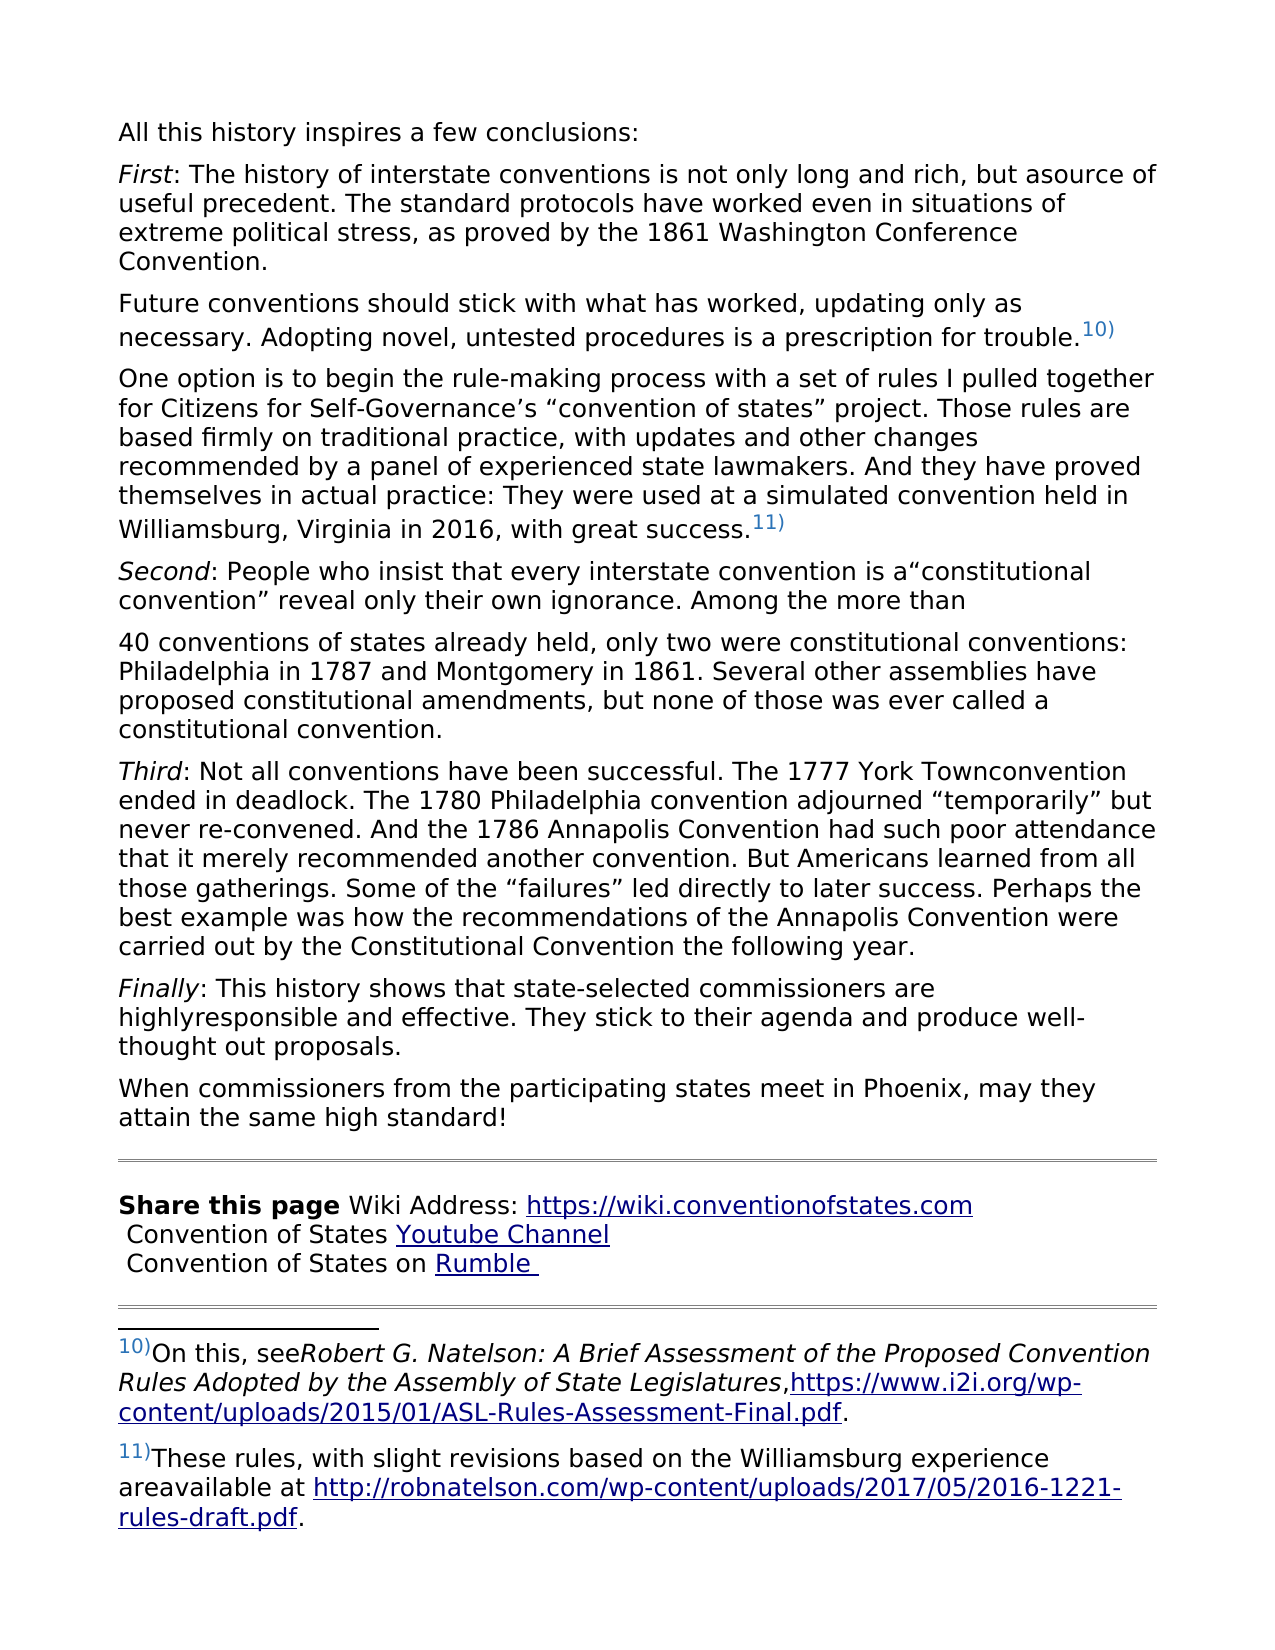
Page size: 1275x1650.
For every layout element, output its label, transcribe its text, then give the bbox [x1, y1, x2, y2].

text One option is to begin the rule-making process with a set of rules I pulled together for Citizens for Self-Governance’s “convention of states” project. Those rules are based firmly on traditional practice, with updates and other changes recommended by a panel of experienced state lawmakers. And they have proved themselves in actual practice: They were used at a simulated convention held in Williamsburg, Virginia in 2016, with great success. [118, 365, 1157, 544]
text 40 conventions of states already held, only two were constitutional conventions: Philadelphia in 1787 and Montgomery in 1861. Several other assemblies have proposed constitutional amendments, but none of those was ever called a constitutional convention. [118, 628, 1157, 744]
text Finally: This history shows that state-selected commissioners are highlyresponsible and effective. They stick to their agenda and produce well- thought out proposals. [118, 974, 1157, 1061]
text Third: Not all conventions have been successful. The 1777 York Townconvention ended in deadlock. The 1780 Philadelphia convention adjourned “temporarily” but never re-convened. And the 1786 Annapolis Convention had such poor attendance that it merely recommended another convention. But Americans learned from all those gatherings. Some of the “failures” led directly to later success. Perhaps the best example was how the recommendations of the Annapolis Convention were carried out by the Constitutional Convention the following year. [118, 757, 1157, 961]
text All this history inspires a few conclusions: [118, 118, 1157, 147]
text First: The history of interstate conventions is not only long and rich, but asource of useful precedent. The standard protocols have worked even in situations of extreme political stress, as proved by the 1861 Washington Conference Convention. [118, 160, 1157, 276]
text Share this page Wiki Address: https://wiki.conventionofstates.com Convention of States Youtube Channel Convention of States on Rumble [118, 1191, 1157, 1278]
text When commissioners from the participating states meet in Phoenix, may they attain the same high standard! [118, 1074, 1157, 1132]
text On this, seeRobert G. Natelson: A Brief Assessment of the Proposed Convention Rules Adopted by the Assembly of State Legislatures,https://www.i2i.org/wp-content/uploads/2015/01/ASL-Rules-Assessment-Final.pdf. [118, 1334, 1157, 1427]
text These rules, with slight revisions based on the Williamsburg experience areavailable at http://robnatelson.com/wp-content/uploads/2017/05/2016-1221-rules-draft.pdf. [118, 1439, 1157, 1532]
text Second: People who insist that every interstate convention is a“constitutional convention” reveal only their own ignorance. Among the more than [118, 557, 1157, 615]
text Future conventions should stick with what has worked, updating only as necessary. Adopting novel, untested procedures is a prescription for trouble. [118, 289, 1157, 352]
